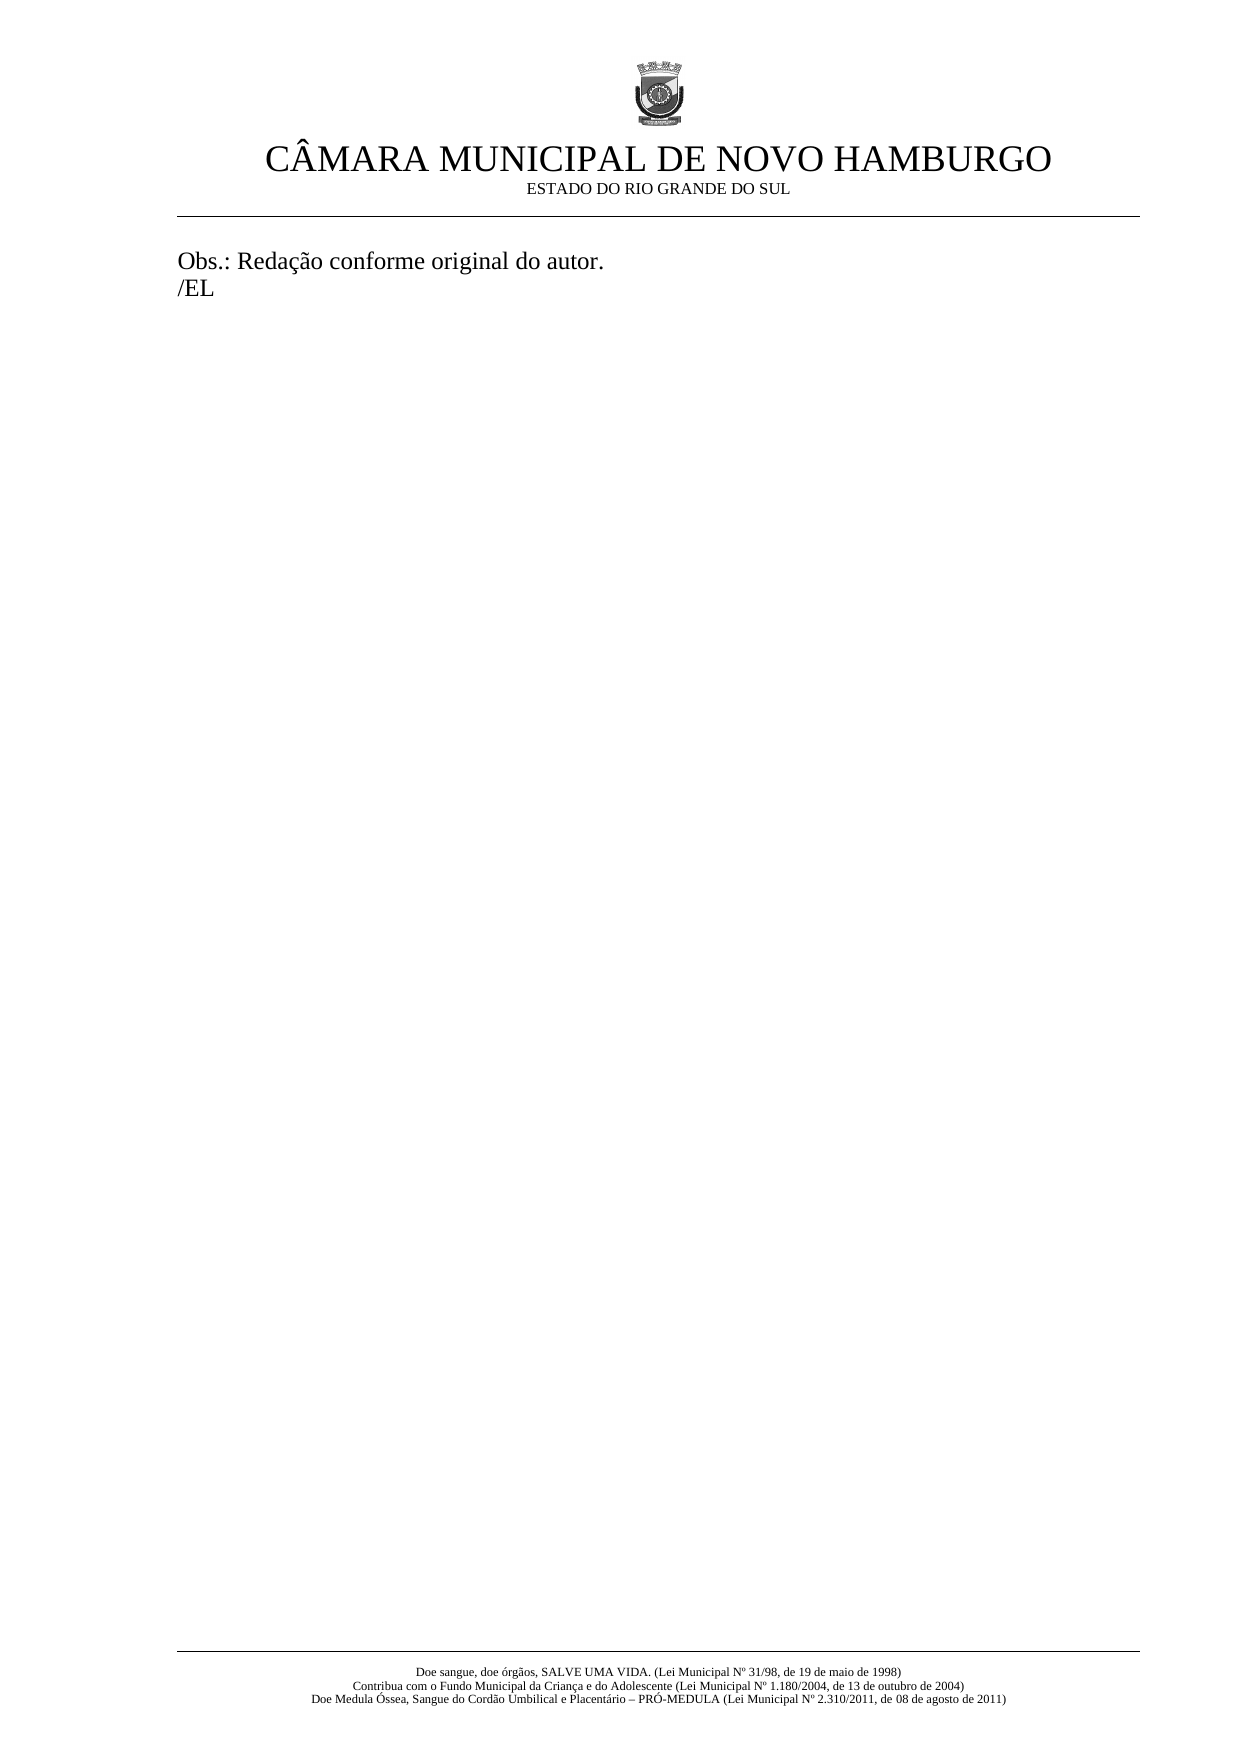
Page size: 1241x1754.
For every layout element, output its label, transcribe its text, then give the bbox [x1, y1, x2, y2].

text Obs.: Redação conforme original do autor. [177, 247, 1140, 274]
text /EL [177, 274, 1140, 302]
